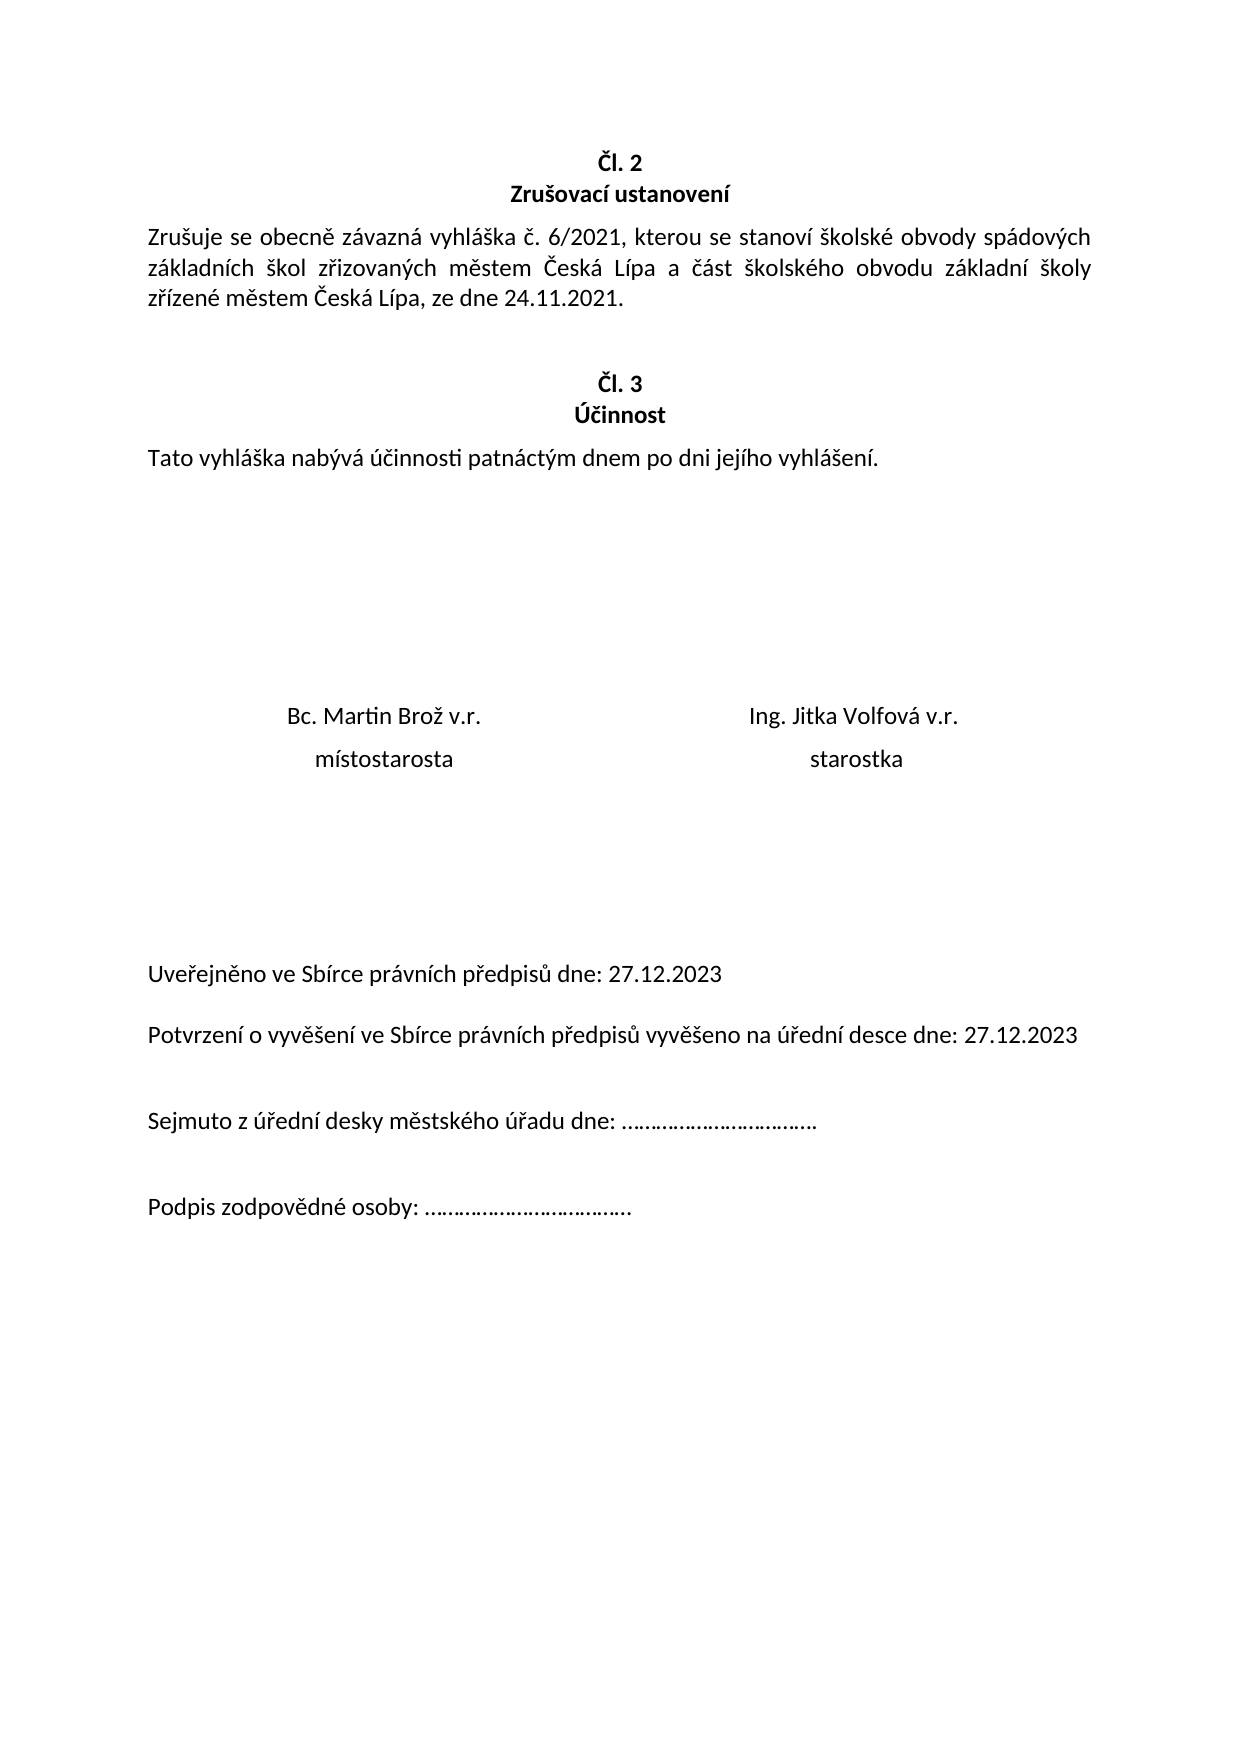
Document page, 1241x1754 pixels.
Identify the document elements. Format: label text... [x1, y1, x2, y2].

subtitle Čl. 2 [148, 148, 1093, 178]
text Zrušuje se obecně závazná vyhláška č. 6/2021, kterou se stanoví školské obvody spádových základních škol zřizovaných městem Česká Lípa a část školského obvodu základní školy zřízené městem Česká Lípa, ze dne 24.11.2021. [148, 221, 1093, 313]
table_header [621, 657, 1093, 700]
subtitle Účinnost [148, 399, 1093, 429]
subtitle Čl. 3 [148, 368, 1093, 399]
text Sejmuto z úřední desky městského úřadu dne: ……………………………. [148, 1105, 1093, 1136]
table_cell Ing. Jitka Volfová v.r. starostka [621, 700, 1093, 786]
text Podpis zodpovědné osoby: ……………………………… [148, 1191, 1093, 1222]
table_cell Bc. Martin Brož v.r. místostarosta [148, 700, 621, 786]
text Potvrzení o vyvěšení ve Sbírce právních předpisů vyvěšeno na úřední desce dne: 27.12.2023 [148, 1019, 1093, 1049]
table_header [148, 657, 621, 700]
text Uveřejněno ve Sbírce právních předpisů dne: 27.12.2023 [148, 958, 1093, 988]
text Tato vyhláška nabývá účinnosti patnáctým dnem po dni jejího vyhlášení. [148, 442, 1093, 472]
subtitle Zrušovací ustanovení [148, 178, 1093, 209]
